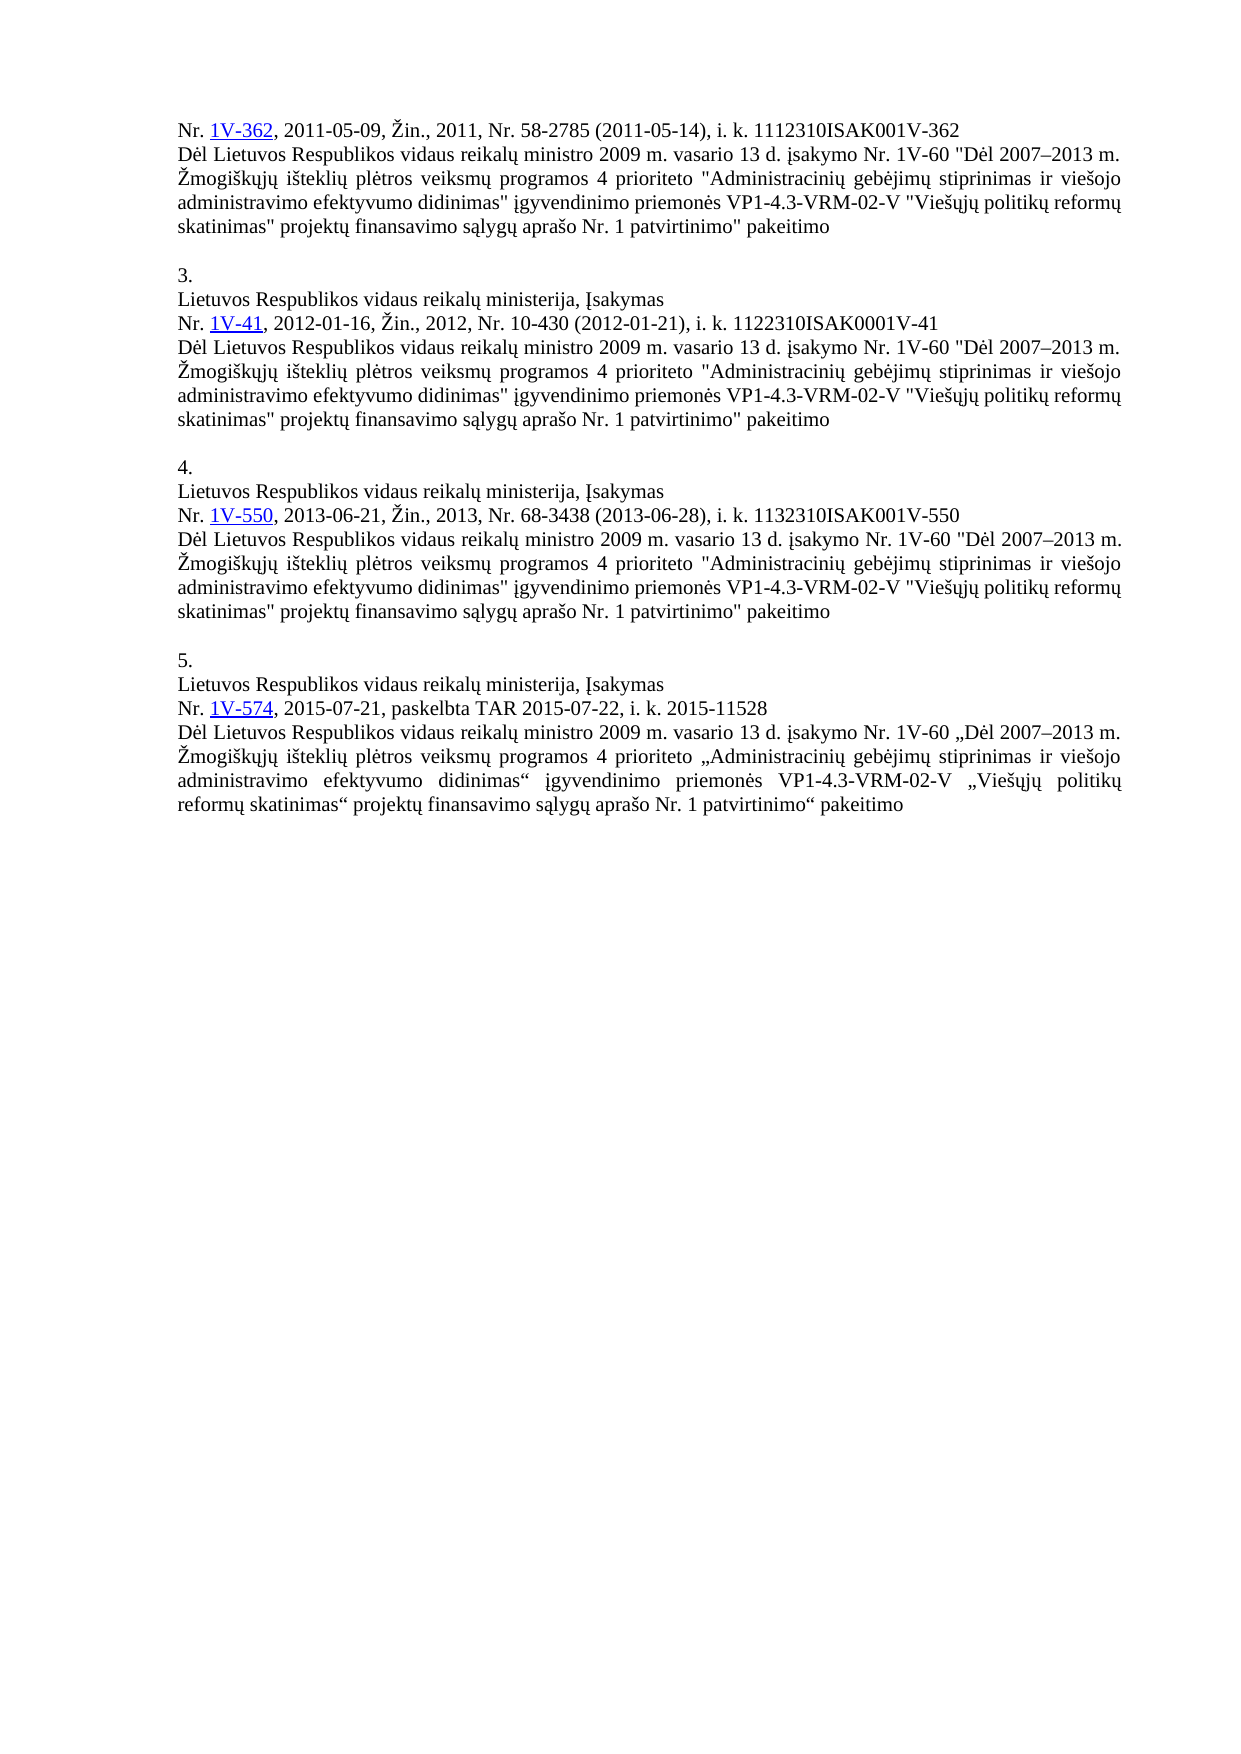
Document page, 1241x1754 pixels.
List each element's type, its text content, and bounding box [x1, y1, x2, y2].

text Lietuvos Respublikos vidaus reikalų ministerija, Įsakymas [177, 672, 1122, 696]
text Nr. 1V-41, 2012-01-16, Žin., 2012, Nr. 10-430 (2012-01-21), i. k. 1122310ISAK0001V-41 [177, 311, 1122, 335]
text Dėl Lietuvos Respublikos vidaus reikalų ministro 2009 m. vasario 13 d. įsakymo Nr. 1V-60 "Dėl 2007–2013 m. Žmogiškųjų išteklių plėtros veiksmų programos 4 prioriteto "Administracinių gebėjimų stiprinimas ir viešojo administravimo efektyvumo didinimas" įgyvendinimo priemonės VP1-4.3-VRM-02-V "Viešųjų politikų reformų skatinimas" projektų finansavimo sąlygų aprašo Nr. 1 patvirtinimo" pakeitimo [177, 142, 1122, 238]
text Dėl Lietuvos Respublikos vidaus reikalų ministro 2009 m. vasario 13 d. įsakymo Nr. 1V-60 "Dėl 2007–2013 m. Žmogiškųjų išteklių plėtros veiksmų programos 4 prioriteto "Administracinių gebėjimų stiprinimas ir viešojo administravimo efektyvumo didinimas" įgyvendinimo priemonės VP1-4.3-VRM-02-V "Viešųjų politikų reformų skatinimas" projektų finansavimo sąlygų aprašo Nr. 1 patvirtinimo" pakeitimo [177, 335, 1122, 431]
text Nr. 1V-550, 2013-06-21, Žin., 2013, Nr. 68-3438 (2013-06-28), i. k. 1132310ISAK001V-550 [177, 503, 1122, 527]
text Dėl Lietuvos Respublikos vidaus reikalų ministro 2009 m. vasario 13 d. įsakymo Nr. 1V-60 "Dėl 2007–2013 m. Žmogiškųjų išteklių plėtros veiksmų programos 4 prioriteto "Administracinių gebėjimų stiprinimas ir viešojo administravimo efektyvumo didinimas" įgyvendinimo priemonės VP1-4.3-VRM-02-V "Viešųjų politikų reformų skatinimas" projektų finansavimo sąlygų aprašo Nr. 1 patvirtinimo" pakeitimo [177, 527, 1122, 623]
text 5. [177, 647, 1122, 672]
text 3. [177, 262, 1122, 287]
text Dėl Lietuvos Respublikos vidaus reikalų ministro 2009 m. vasario 13 d. įsakymo Nr. 1V-60 „Dėl 2007–2013 m. Žmogiškųjų išteklių plėtros veiksmų programos 4 prioriteto „Administracinių gebėjimų stiprinimas ir viešojo administravimo efektyvumo didinimas“ įgyvendinimo priemonės VP1-4.3-VRM-02-V „Viešųjų politikų reformų skatinimas“ projektų finansavimo sąlygų aprašo Nr. 1 patvirtinimo“ pakeitimo [177, 720, 1122, 816]
text Lietuvos Respublikos vidaus reikalų ministerija, Įsakymas [177, 287, 1122, 311]
text Nr. 1V-362, 2011-05-09, Žin., 2011, Nr. 58-2785 (2011-05-14), i. k. 1112310ISAK001V-362 [177, 118, 1122, 142]
text 4. [177, 455, 1122, 479]
text Lietuvos Respublikos vidaus reikalų ministerija, Įsakymas [177, 479, 1122, 503]
text Nr. 1V-574, 2015-07-21, paskelbta TAR 2015-07-22, i. k. 2015-11528 [177, 696, 1122, 720]
